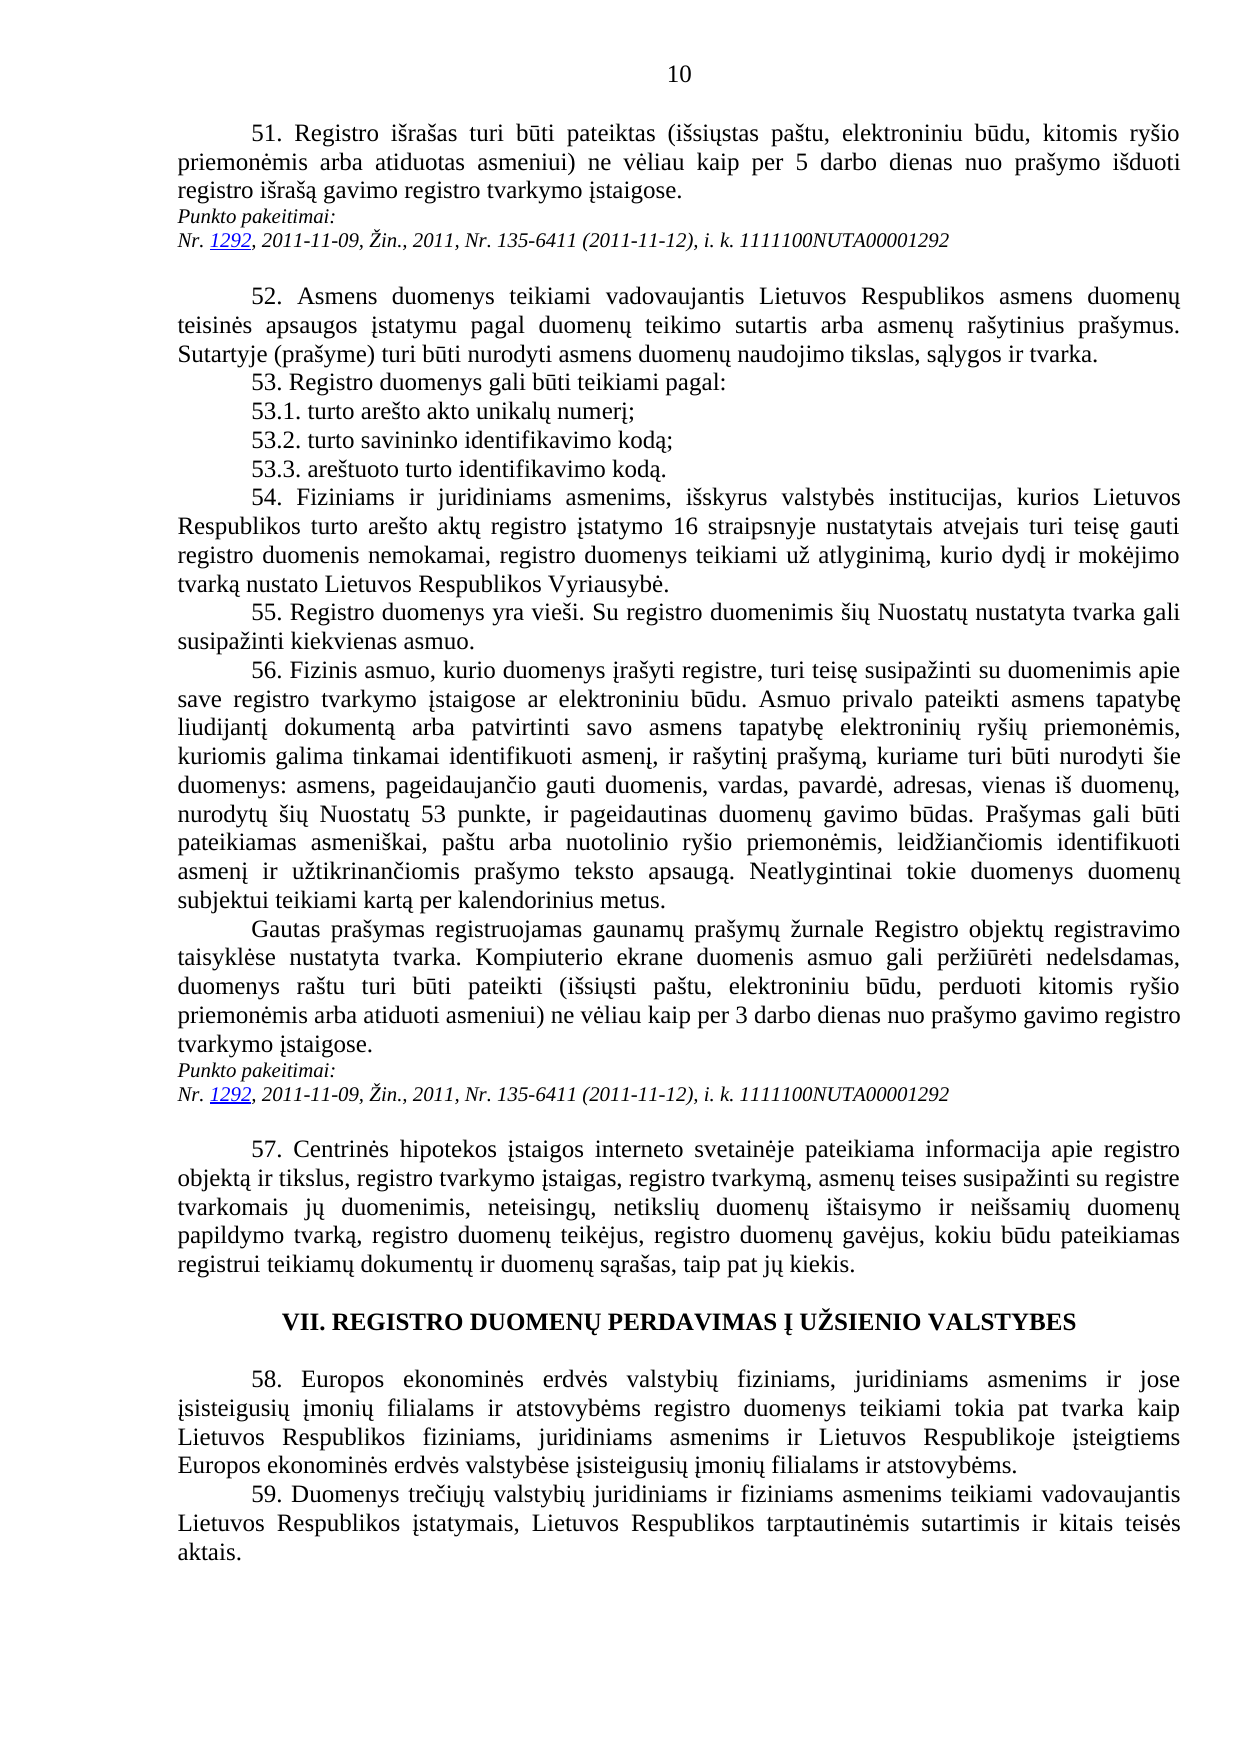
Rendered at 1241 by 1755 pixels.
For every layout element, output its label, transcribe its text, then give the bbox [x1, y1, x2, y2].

text 57. Centrinės hipotekos įstaigos interneto svetainėje pateikiama informacija apie registro objektą ir tikslus, registro tvarkymo įstaigas, registro tvarkymą, asmenų teises susipažinti su registre tvarkomais jų duomenimis, neteisingų, netikslių duomenų ištaisymo ir neišsamių duomenų papildymo tvarką, registro duomenų teikėjus, registro duomenų gavėjus, kokiu būdu pateikiamas registrui teikiamų dokumentų ir duomenų sąrašas, taip pat jų kiekis. [177, 1134, 1181, 1278]
text Punkto pakeitimai: [177, 204, 1181, 228]
text 52. Asmens duomenys teikiami vadovaujantis Lietuvos Respublikos asmens duomenų teisinės apsaugos įstatymu pagal duomenų teikimo sutartis arba asmenų rašytinius prašymus. Sutartyje (prašyme) turi būti nurodyti asmens duomenų naudojimo tikslas, sąlygos ir tvarka. [177, 281, 1181, 367]
text 54. Fiziniams ir juridiniams asmenims, išskyrus valstybės institucijas, kurios Lietuvos Respublikos turto arešto aktų registro įstatymo 16 straipsnyje nustatytais atvejais turi teisę gauti registro duomenis nemokamai, registro duomenys teikiami už atlyginimą, kurio dydį ir mokėjimo tvarką nustato Lietuvos Respublikos Vyriausybė. [177, 482, 1181, 597]
text 51. Registro išrašas turi būti pateiktas (išsiųstas paštu, elektroniniu būdu, kitomis ryšio priemonėmis arba atiduotas asmeniui) ne vėliau kaip per 5 darbo dienas nuo prašymo išduoti registro išrašą gavimo registro tvarkymo įstaigose. [177, 118, 1181, 204]
text Punkto pakeitimai: [177, 1057, 1181, 1082]
text 58. Europos ekonominės erdvės valstybių fiziniams, juridiniams asmenims ir jose įsisteigusių įmonių filialams ir atstovybėms registro duomenys teikiami tokia pat tvarka kaip Lietuvos Respublikos fiziniams, juridiniams asmenims ir Lietuvos Respublikoje įsteigtiems Europos ekonominės erdvės valstybėse įsisteigusių įmonių filialams ir atstovybėms. [177, 1364, 1181, 1479]
text VII. Registro duomenų perdavimas į užsienio valstybes [177, 1307, 1181, 1336]
text 53. Registro duomenys gali būti teikiami pagal: [177, 367, 1181, 396]
text 53.3. areštuoto turto identifikavimo kodą. [177, 454, 1181, 482]
text 53.2. turto savininko identifikavimo kodą; [177, 425, 1181, 454]
text 59. Duomenys trečiųjų valstybių juridiniams ir fiziniams asmenims teikiami vadovaujantis Lietuvos Respublikos įstatymais, Lietuvos Respublikos tarptautinėmis sutartimis ir kitais teisės aktais. [177, 1479, 1181, 1566]
text 53.1. turto arešto akto unikalų numerį; [177, 396, 1181, 425]
text Nr. 1292, 2011-11-09, Žin., 2011, Nr. 135-6411 (2011-11-12), i. k. 1111100NUTA00001292 [177, 228, 1181, 252]
text 55. Registro duomenys yra vieši. Su registro duomenimis šių Nuostatų nustatyta tvarka gali susipažinti kiekvienas asmuo. [177, 597, 1181, 655]
text Nr. 1292, 2011-11-09, Žin., 2011, Nr. 135-6411 (2011-11-12), i. k. 1111100NUTA00001292 [177, 1082, 1181, 1106]
text 56. Fizinis asmuo, kurio duomenys įrašyti registre, turi teisę susipažinti su duomenimis apie save registro tvarkymo įstaigose ar elektroniniu būdu. Asmuo privalo pateikti asmens tapatybę liudijantį dokumentą arba patvirtinti savo asmens tapatybę elektroninių ryšių priemonėmis, kuriomis galima tinkamai identifikuoti asmenį, ir rašytinį prašymą, kuriame turi būti nurodyti šie duomenys: asmens, pageidaujančio gauti duomenis, vardas, pavardė, adresas, vienas iš duomenų, nurodytų šių Nuostatų 53 punkte, ir pageidautinas duomenų gavimo būdas. Prašymas gali būti pateikiamas asmeniškai, paštu arba nuotolinio ryšio priemonėmis, leidžiančiomis identifikuoti asmenį ir užtikrinančiomis prašymo teksto apsaugą. Neatlygintinai tokie duomenys duomenų subjektui teikiami kartą per kalendorinius metus. [177, 655, 1181, 914]
text Gautas prašymas registruojamas gaunamų prašymų žurnale Registro objektų registravimo taisyklėse nustatyta tvarka. Kompiuterio ekrane duomenis asmuo gali peržiūrėti nedelsdamas, duomenys raštu turi būti pateikti (išsiųsti paštu, elektroniniu būdu, perduoti kitomis ryšio priemonėmis arba atiduoti asmeniui) ne vėliau kaip per 3 darbo dienas nuo prašymo gavimo registro tvarkymo įstaigose. [177, 914, 1181, 1057]
